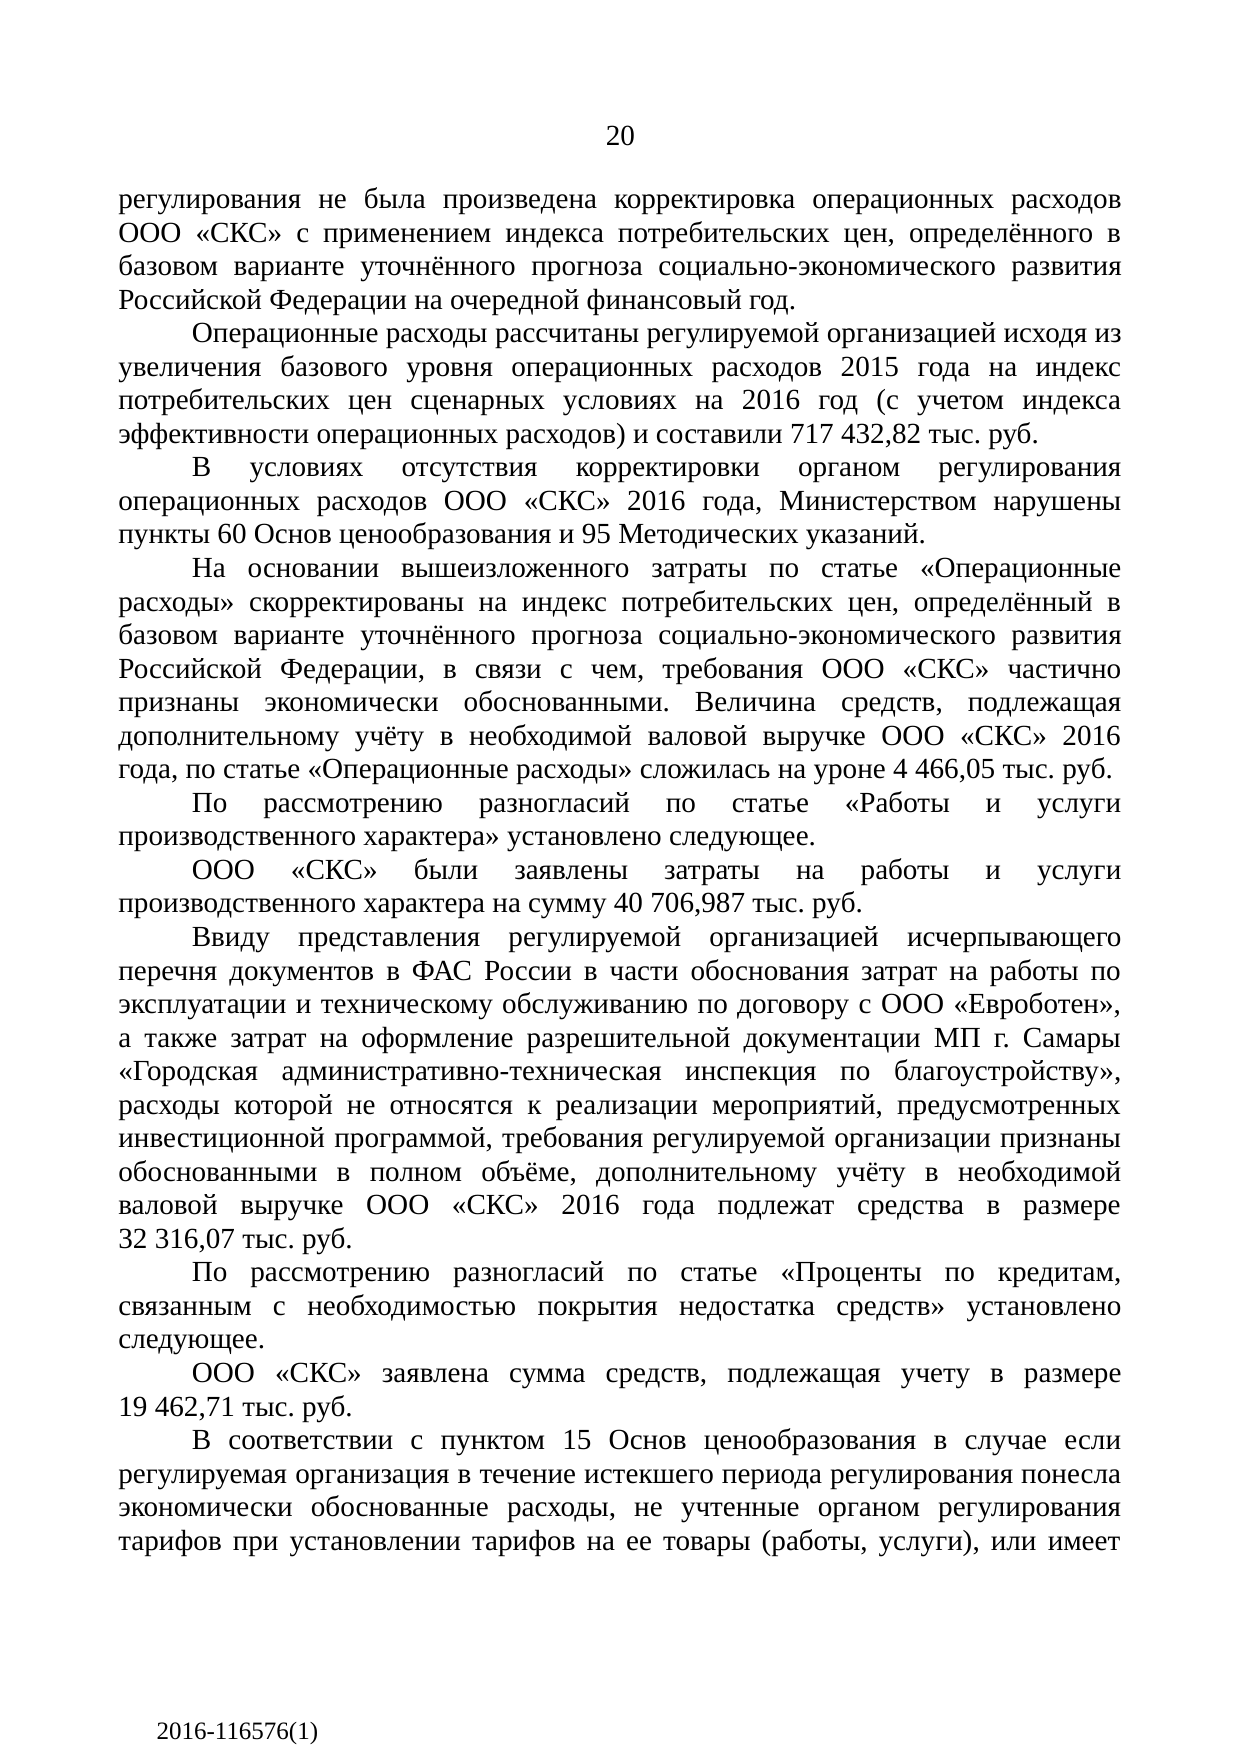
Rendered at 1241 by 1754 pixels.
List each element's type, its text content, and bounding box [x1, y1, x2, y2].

text регулирования не была произведена корректировка операционных расходов ООО «СКС» с применением индекса потребительских цен, определённого в базовом варианте уточнённого прогноза социально-экономического развития Российской Федерации на очередной финансовый год. [118, 181, 1122, 315]
text ООО «СКС» были заявлены затраты на работы и услуги производственного характера на сумму 40 706,987 тыс. руб. [118, 852, 1122, 919]
text По рассмотрению разногласий по статье «Работы и услуги производственного характера» установлено следующее. [118, 785, 1122, 852]
text По рассмотрению разногласий по статье «Проценты по кредитам, связанным с необходимостью покрытия недостатка средств» установлено следующее. [118, 1254, 1122, 1355]
text На основании вышеизложенного затраты по статье «Операционные расходы» скорректированы на индекс потребительских цен, определённый в базовом варианте уточнённого прогноза социально-экономического развития Российской Федерации, в связи с чем, требования ООО «СКС» частично признаны экономически обоснованными. Величина средств, подлежащая дополнительному учёту в необходимой валовой выручке ООО «СКС» 2016 года, по статье «Операционные расходы» сложилась на уроне 4 466,05 тыс. руб. [118, 550, 1122, 785]
text В соответствии с пунктом 15 Основ ценообразования в случае если регулируемая организация в течение истекшего периода регулирования понесла экономически обоснованные расходы, не учтенные органом регулирования тарифов при установлении тарифов на ее товары (работы, услуги), или имеет [118, 1422, 1122, 1556]
text Ввиду представления регулируемой организацией исчерпывающего перечня документов в ФАС России в части обоснования затрат на работы по эксплуатации и техническому обслуживанию по договору с ООО «Евроботен», а также затрат на оформление разрешительной документации МП г. Самары «Городская административно-техническая инспекция по благоустройству», расходы которой не относятся к реализации мероприятий, предусмотренных инвестиционной программой, требования регулируемой организации признаны обоснованными в полном объёме, дополнительному учёту в необходимой валовой выручке ООО «СКС» 2016 года подлежат средства в размере 32 316,07 тыс. руб. [118, 919, 1122, 1254]
text В условиях отсутствия корректировки органом регулирования операционных расходов ООО «СКС» 2016 года, Министерством нарушены пункты 60 Основ ценообразования и 95 Методических указаний. [118, 449, 1122, 550]
text Операционные расходы рассчитаны регулируемой организацией исходя из увеличения базового уровня операционных расходов 2015 года на индекс потребительских цен сценарных условиях на 2016 год (с учетом индекса эффективности операционных расходов) и составили 717 432,82 тыс. руб. [118, 315, 1122, 449]
text ООО «СКС» заявлена сумма средств, подлежащая учету в размере 19 462,71 тыс. руб. [118, 1355, 1122, 1422]
